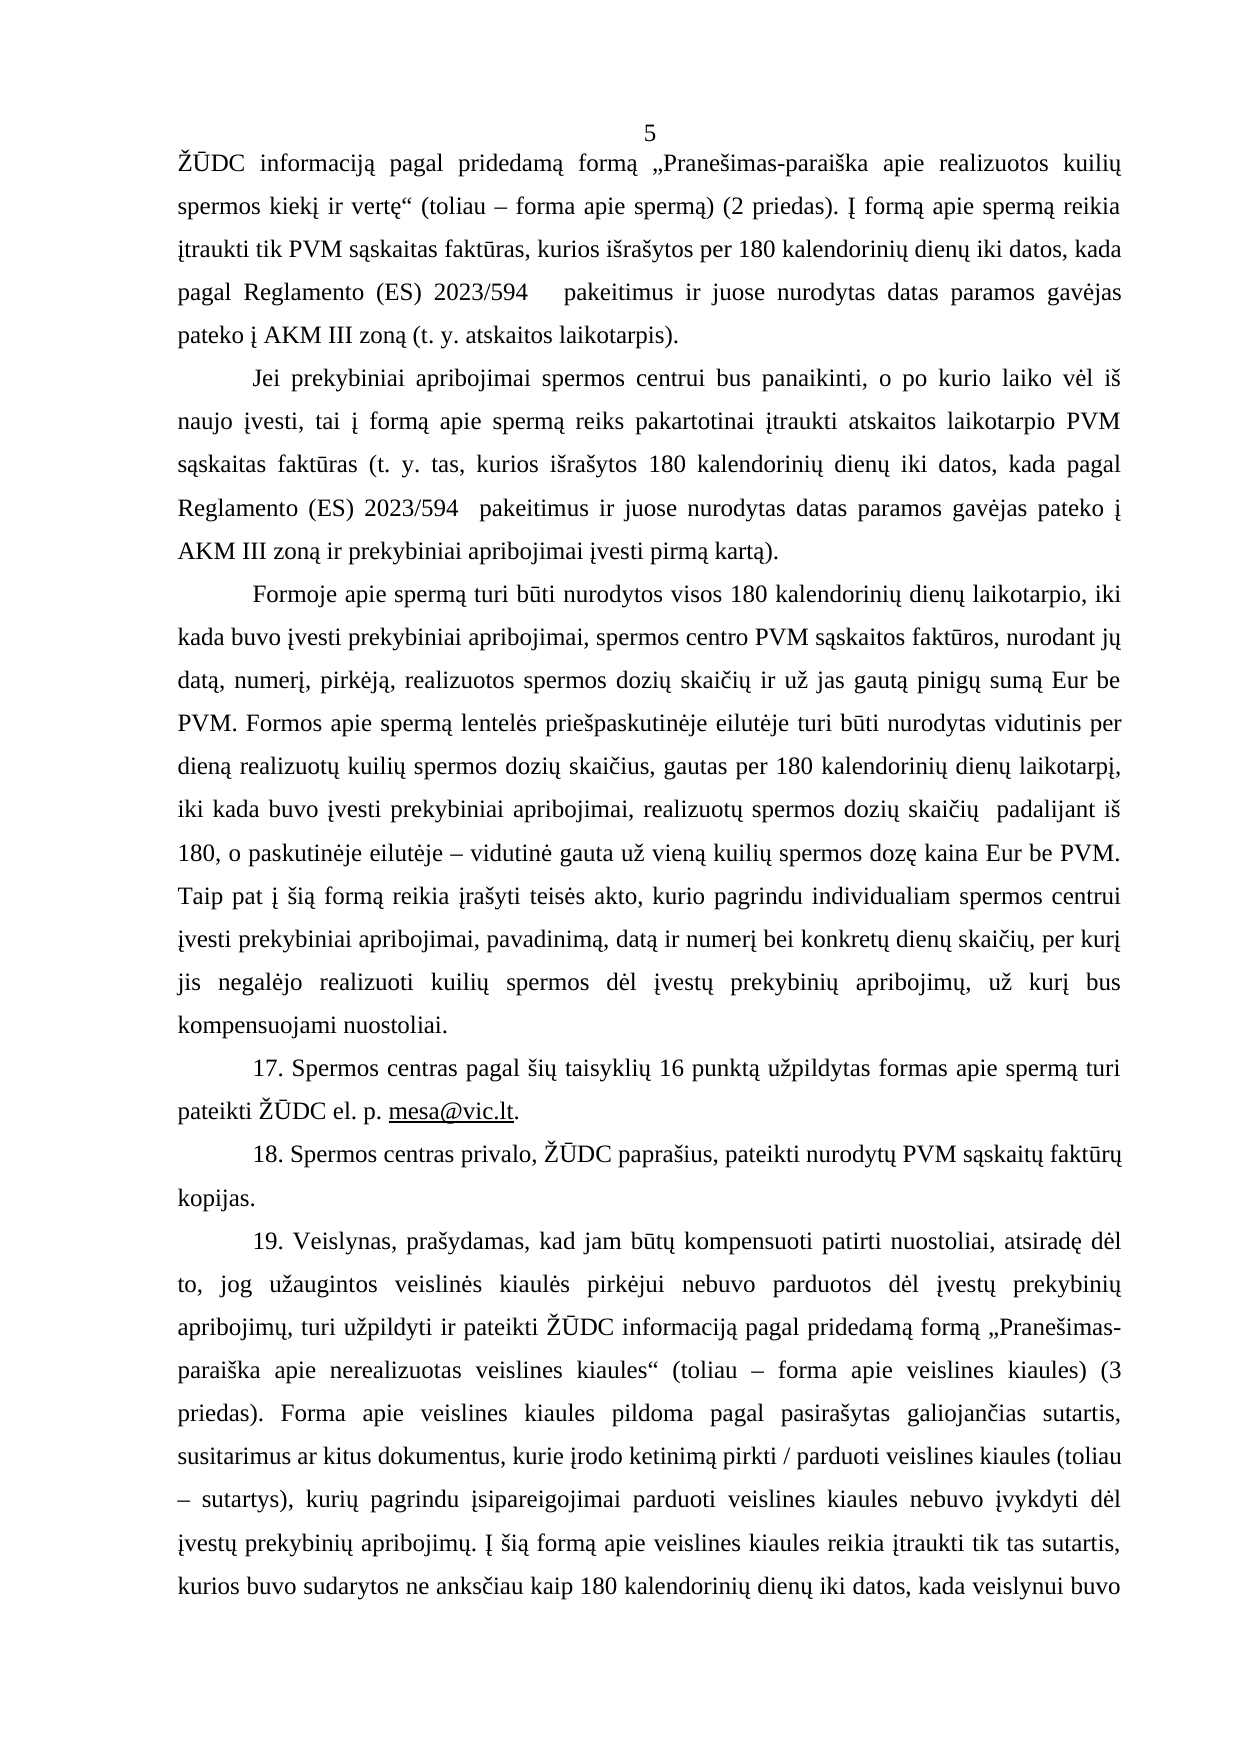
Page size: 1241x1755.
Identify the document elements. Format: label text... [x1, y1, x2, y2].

text Jei prekybiniai apribojimai spermos centrui bus panaikinti, o po kurio laiko vėl iš naujo įvesti, tai į formą apie spermą reiks pakartotinai įtraukti atskaitos laikotarpio PVM sąskaitas faktūras (t. y. tas, kurios išrašytos 180 kalendorinių dienų iki datos, kada pagal Reglamento (ES) 2023/594 pakeitimus ir juose nurodytas datas paramos gavėjas pateko į AKM III zoną ir prekybiniai apribojimai įvesti pirmą kartą). [177, 363, 1122, 564]
text Formoje apie spermą turi būti nurodytos visos 180 kalendorinių dienų laikotarpio, iki kada buvo įvesti prekybiniai apribojimai, spermos centro PVM sąskaitos faktūros, nurodant jų datą, numerį, pirkėją, realizuotos spermos dozių skaičių ir už jas gautą pinigų sumą Eur be PVM. Formos apie spermą lentelės priešpaskutinėje eilutėje turi būti nurodytas vidutinis per dieną realizuotų kuilių spermos dozių skaičius, gautas per 180 kalendorinių dienų laikotarpį, iki kada buvo įvesti prekybiniai apribojimai, realizuotų spermos dozių skaičių padalijant iš 180, o paskutinėje eilutėje – vidutinė gauta už vieną kuilių spermos dozę kaina Eur be PVM. Taip pat į šią formą reikia įrašyti teisės akto, kurio pagrindu individualiam spermos centrui įvesti prekybiniai apribojimai, pavadinimą, datą ir numerį bei konkretų dienų skaičių, per kurį jis negalėjo realizuoti kuilių spermos dėl įvestų prekybinių apribojimų, už kurį bus kompensuojami nuostoliai. [177, 579, 1122, 1039]
text 19. Veislynas, prašydamas, kad jam būtų kompensuoti patirti nuostoliai, atsiradę dėl to, jog užaugintos veislinės kiaulės pirkėjui nebuvo parduotos dėl įvestų prekybinių apribojimų, turi užpildyti ir pateikti ŽŪDC informaciją pagal pridedamą formą „Pranešimas-paraiška apie nerealizuotas veislines kiaules“ (toliau – forma apie veislines kiaules) (3 priedas). Forma apie veislines kiaules pildoma pagal pasirašytas galiojančias sutartis, susitarimus ar kitus dokumentus, kurie įrodo ketinimą pirkti / parduoti veislines kiaules (toliau – sutartys), kurių pagrindu įsipareigojimai parduoti veislines kiaules nebuvo įvykdyti dėl įvestų prekybinių apribojimų. Į šią formą apie veislines kiaules reikia įtraukti tik tas sutartis, kurios buvo sudarytos ne anksčiau kaip 180 kalendorinių dienų iki datos, kada veislynui buvo [177, 1226, 1122, 1599]
text ŽŪDC informaciją pagal pridedamą formą „Pranešimas-paraiška apie realizuotos kuilių spermos kiekį ir vertę“ (toliau – forma apie spermą) (2 priedas). Į formą apie spermą reikia įtraukti tik PVM sąskaitas faktūras, kurios išrašytos per 180 kalendorinių dienų iki datos, kada pagal Reglamento (ES) 2023/594 pakeitimus ir juose nurodytas datas paramos gavėjas pateko į AKM III zoną (t. y. atskaitos laikotarpis). [177, 148, 1122, 349]
text 17. Spermos centras pagal šių taisyklių 16 punktą užpildytas formas apie spermą turi pateikti ŽŪDC el. p. mesa@vic.lt. [177, 1053, 1122, 1125]
text 18. Spermos centras privalo, ŽŪDC paprašius, pateikti nurodytų PVM sąskaitų faktūrų kopijas. [177, 1139, 1122, 1211]
